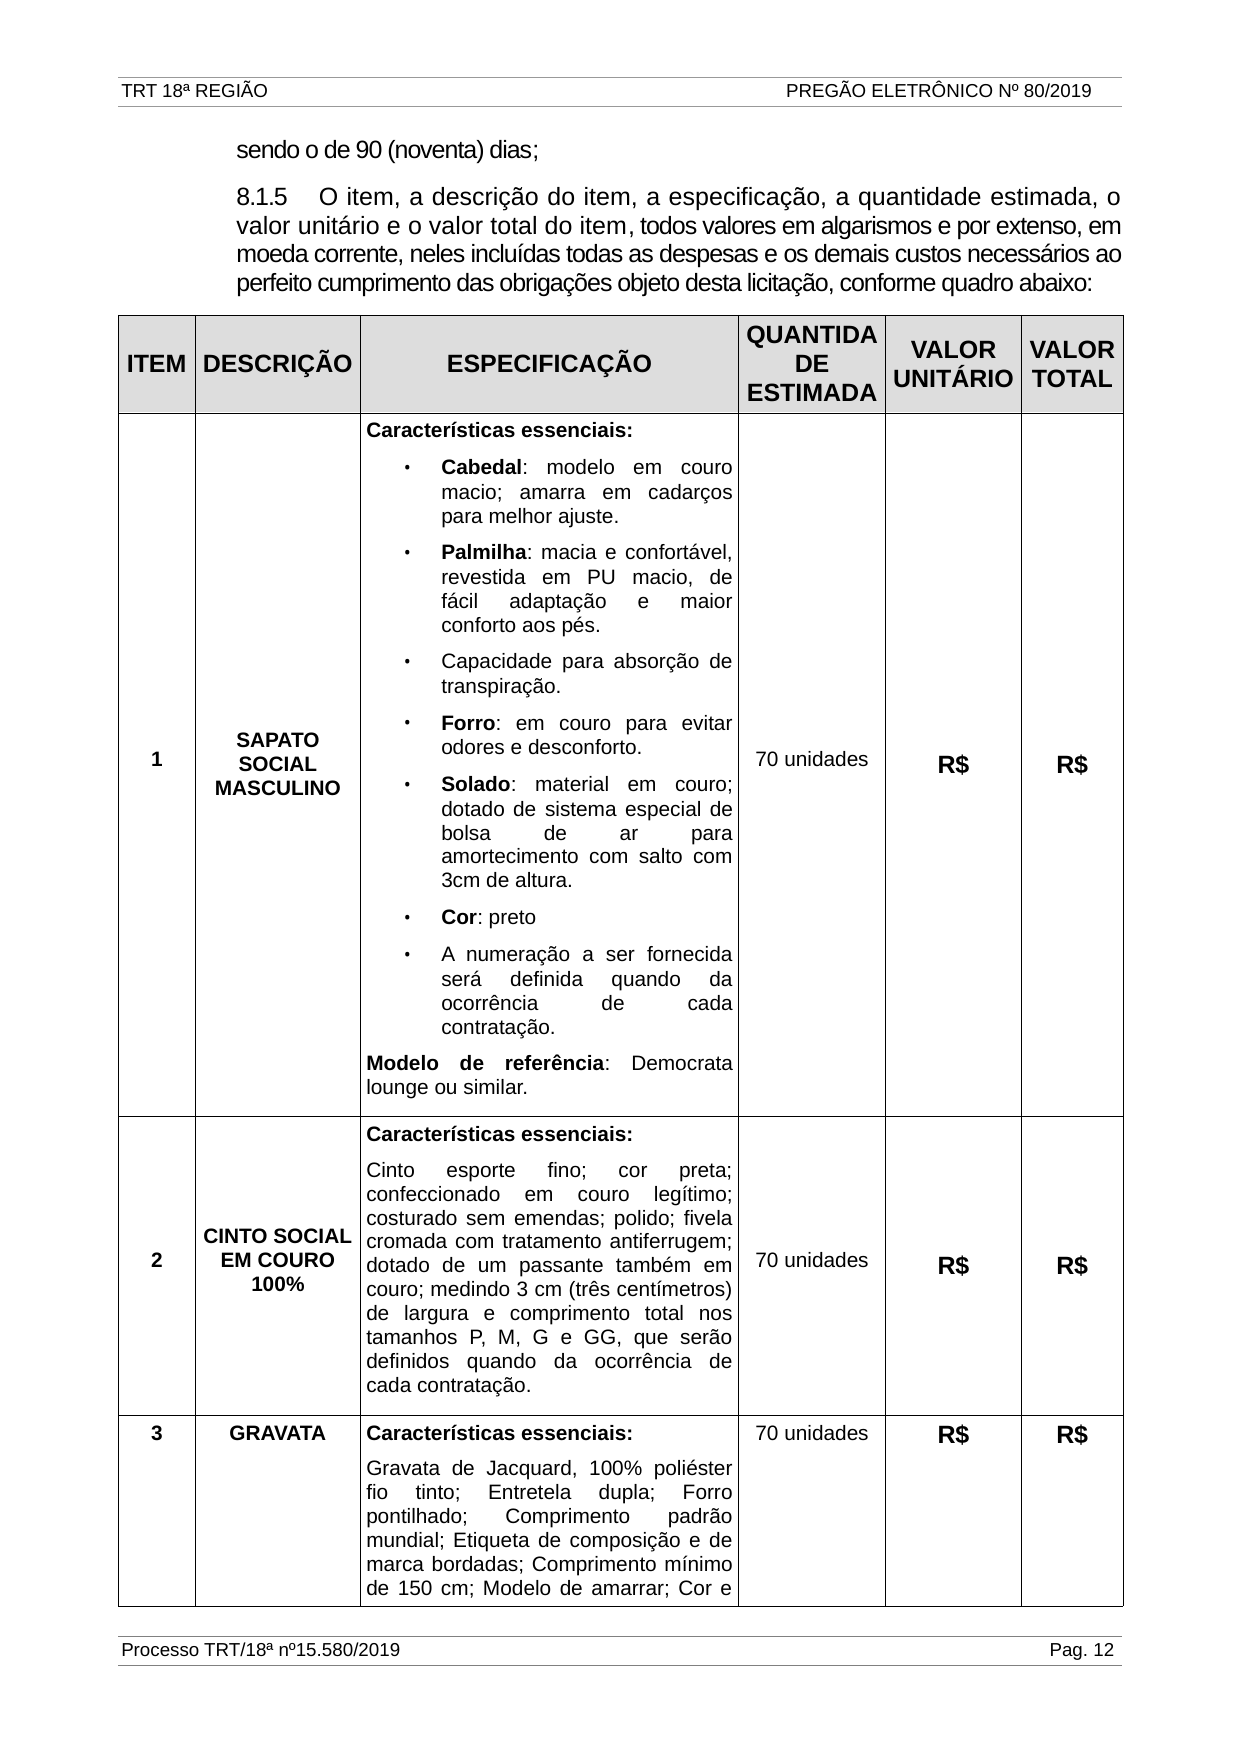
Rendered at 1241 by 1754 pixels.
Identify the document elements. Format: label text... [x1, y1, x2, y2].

table_cell Características essenciais: Cinto esporte fino; cor preta; confeccionado em couro legítimo; costurado sem emendas; polido; fivela cromada com tratamento antiferrugem; dotado de um passante também em couro; medindo 3 cm (três centímetros) de largura e comprimento total nos tamanhos P, M, G e GG, que serão definidos quando da ocorrência de cada contratação. [361, 1117, 738, 1414]
table_cell 70 unidades [739, 1416, 885, 1606]
table_cell GRAVATA [196, 1416, 360, 1606]
table_cell 1 [119, 414, 195, 1116]
table_cell Características essenciais: Gravata de Jacquard, 100% poliéster fio tinto; Entretela dupla; Forro pontilhado; Comprimento padrão mundial; Etiqueta de composição e de marca bordadas; Comprimento mínimo de 150 cm; Modelo de amarrar; Cor e [361, 1416, 738, 1606]
table_header VALOR TOTAL [1022, 316, 1123, 412]
table_cell 70 unidades [739, 414, 885, 1116]
table_cell R$ [1022, 1416, 1123, 1606]
list 8.1.5 O item, a descrição do item, a especificação, a quantidade estimada, o valor unitário e o valor total do item, todos valores em algarismos e por extenso, em moeda corrente, neles incluídas todas as despesas e os demais custos necessários ao perfeito cumprimento das obrigações objeto desta licitação, conforme quadro abaixo: [201, 182, 1122, 297]
table_cell R$ [1022, 1117, 1123, 1414]
table_cell R$ [886, 1416, 1021, 1606]
table_header ITEM [119, 316, 195, 412]
table_header ESPECIFICAÇÃO [361, 316, 738, 412]
table_cell CINTO SOCIAL EM COURO 100% [196, 1117, 360, 1414]
list sendo o de 90 (noventa) dias; [236, 136, 1122, 164]
table_cell 2 [119, 1117, 195, 1414]
table_header VALOR UNITÁRIO [886, 316, 1021, 412]
table_header DESCRIÇÃO [196, 316, 360, 412]
table_cell 70 unidades [739, 1117, 885, 1414]
table_cell R$ [886, 1117, 1021, 1414]
table_cell R$ [886, 414, 1021, 1116]
table_cell SAPATO SOCIAL MASCULINO [196, 414, 360, 1116]
table_cell Características essenciais: Cabedal: modelo em couro macio; amarra em cadarços para melhor ajuste. Palmilha: macia e confortável, revestida em PU macio, de fácil adaptação e maior conforto aos pés. Capacidade para absorção de transpiração. Forro: em couro para evitar odores e desconforto. Solado: material em couro; dotado de sistema especial de bolsa de ar para amortecimento com salto com 3cm de altura. Cor: preto A numeração a ser fornecida será definida quando da ocorrência de cada contratação. Modelo de referência: Democrata lounge ou similar. [361, 414, 738, 1116]
table_header QUANTIDADE ESTIMADA [739, 316, 885, 412]
table_cell R$ [1022, 414, 1123, 1116]
table_cell 3 [119, 1416, 195, 1606]
